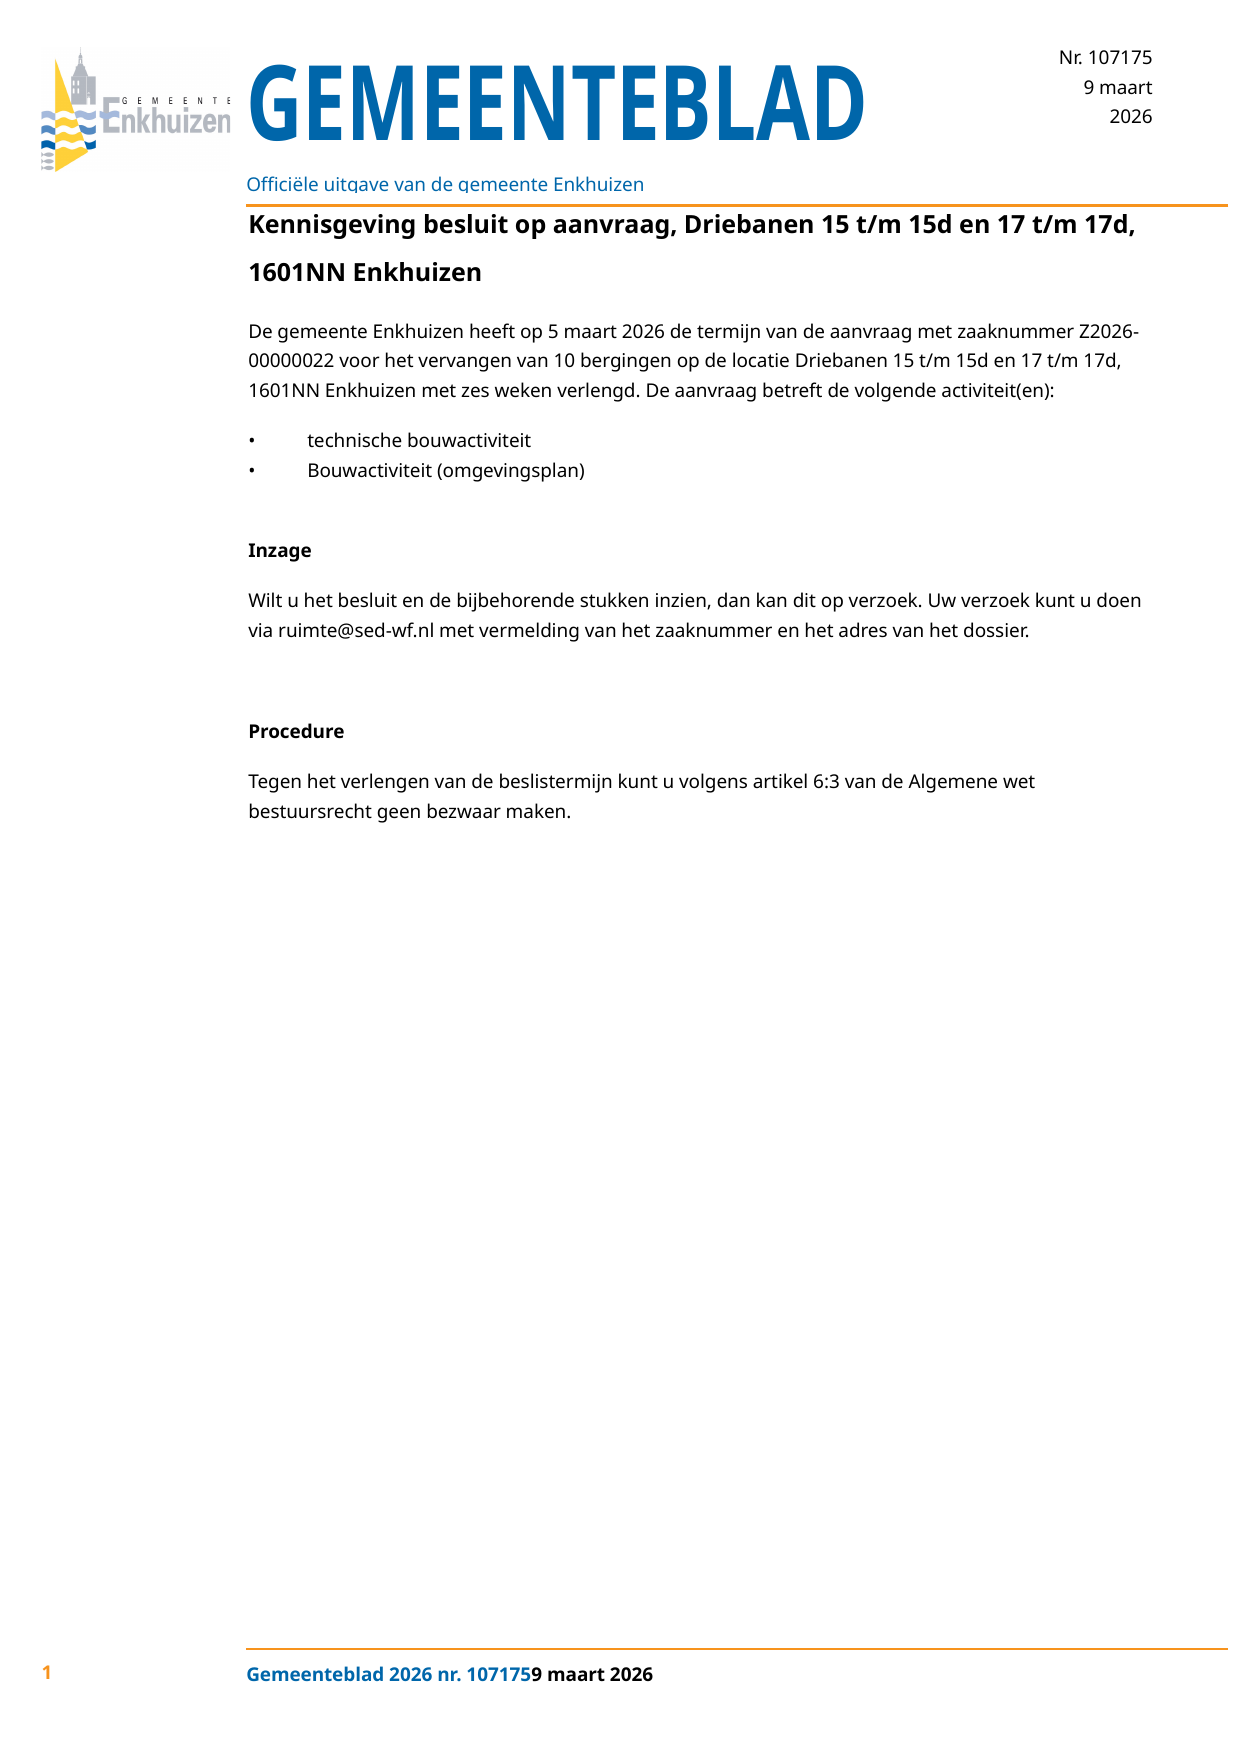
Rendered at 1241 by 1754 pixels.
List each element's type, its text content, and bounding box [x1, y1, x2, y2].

list technische bouwactiviteit [248, 427, 1152, 453]
text De gemeente Enkhuizen heeft op 5 maart 2026 de termijn van de aanvraag met zaaknummer Z2026-00000022 voor het vervangen van 10 bergingen op de locatie Driebanen 15 t/m 15d en 17 t/m 17d, 1601NN Enkhuizen met zes weken verlengd. De aanvraag betreft de volgende activiteit(en): [248, 318, 1152, 403]
text Inzage [248, 537, 1152, 563]
text Procedure [248, 718, 1152, 744]
text Wilt u het besluit en de bijbehorende stukken inzien, dan kan dit op verzoek. Uw verzoek kunt u doen via ruimte@sed-wf.nl met vermelding van het zaaknummer en het adres van het dossier. [248, 587, 1152, 643]
picture [41, 47, 231, 172]
text Kennisgeving besluit op aanvraag, Driebanen 15 t/m 15d en 17 t/m 17d, 1601NN Enkhuizen [248, 207, 1152, 288]
text Tegen het verlengen van de beslistermijn kunt u volgens artikel 6:3 van de Algemene wet bestuursrecht geen bezwaar maken. [248, 768, 1152, 824]
list Bouwactiviteit (omgevingsplan) [248, 457, 1152, 483]
